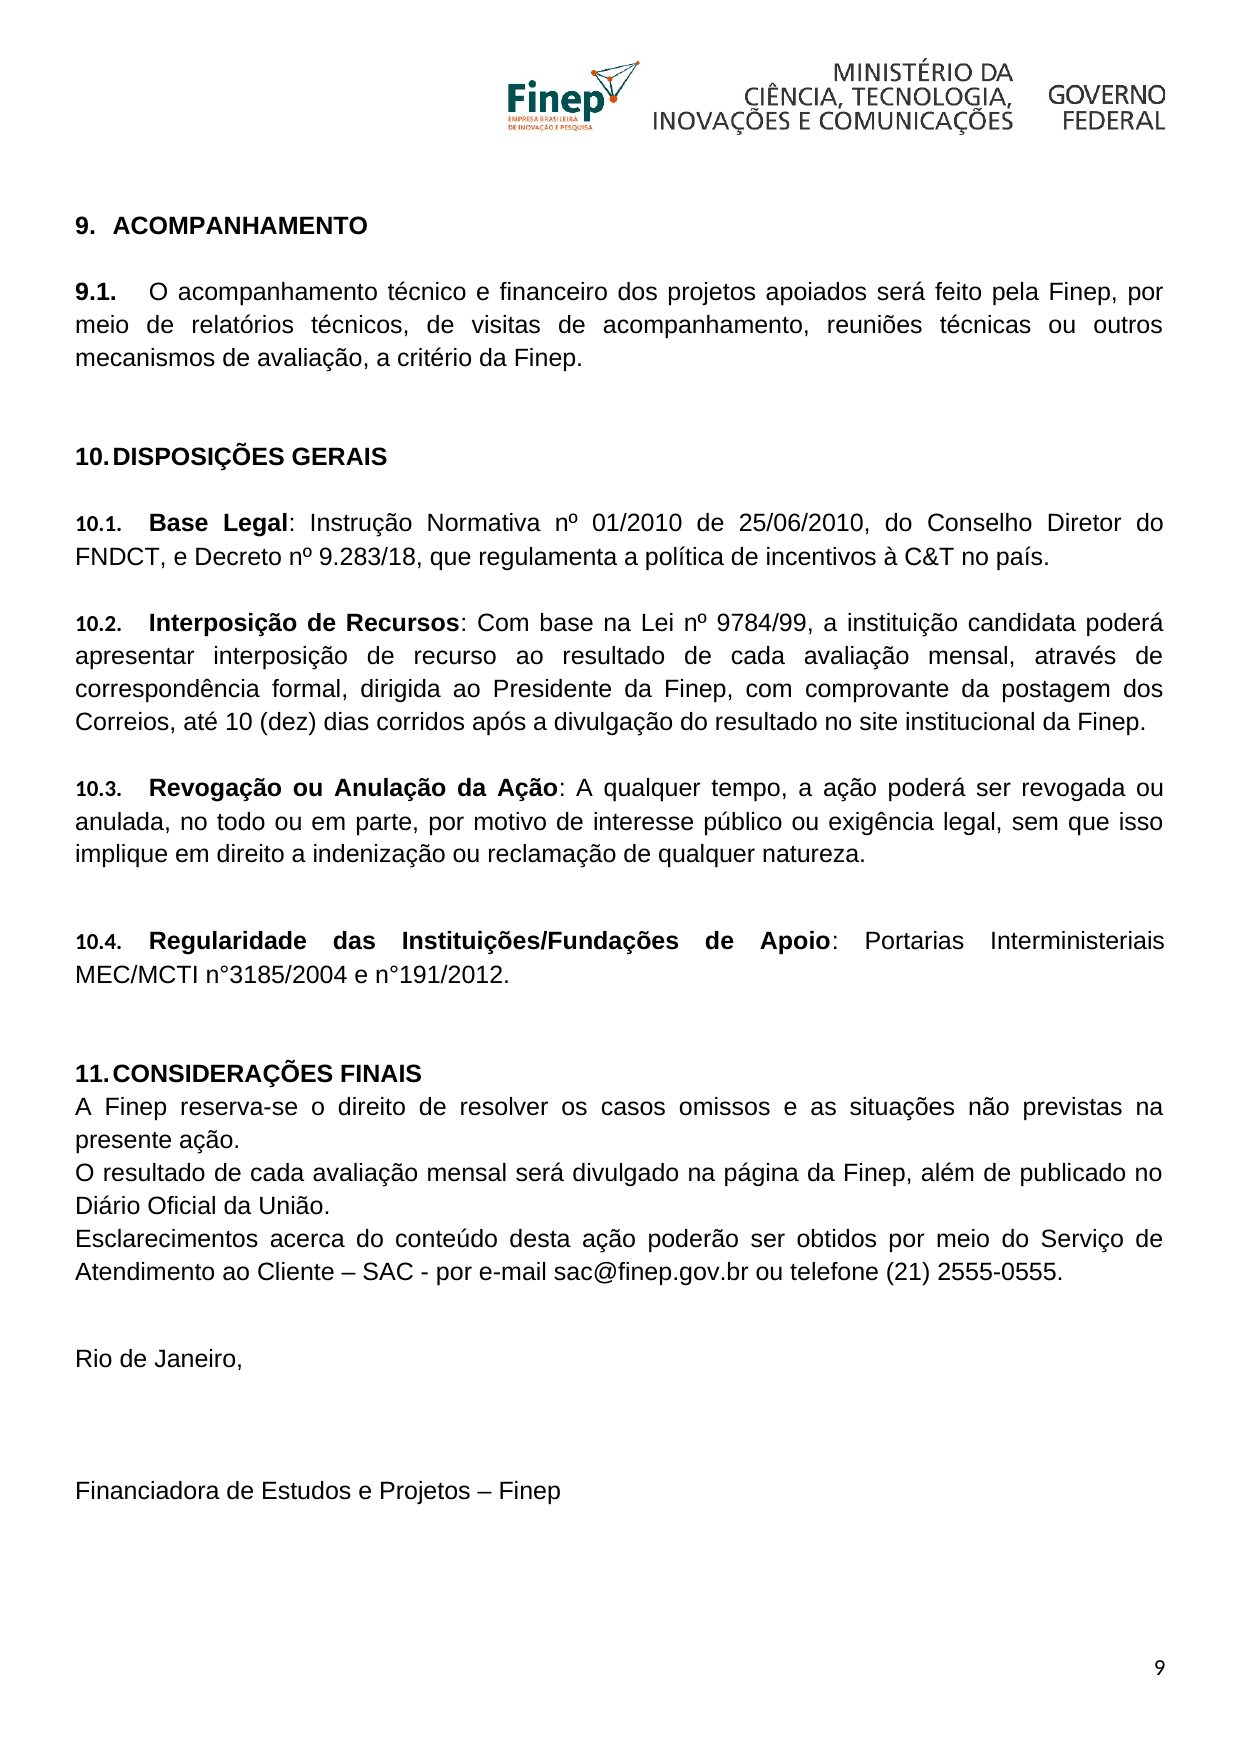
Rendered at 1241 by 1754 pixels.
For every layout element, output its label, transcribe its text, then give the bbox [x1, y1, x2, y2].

list ACOMPANHAMENTO [75, 211, 1165, 239]
text A Finep reserva-se o direito de resolver os casos omissos e as situações não previstas na presente ação. [75, 1092, 1165, 1154]
list DISPOSIÇÕES GERAIS [75, 442, 1165, 471]
text Rio de Janeiro, [75, 1344, 1165, 1373]
list Regularidade das Instituições/Fundações de Apoio: Portarias Interministeriais MEC/MCTI n°3185/2004 e n°191/2012. [75, 926, 1165, 988]
text Financiadora de Estudos e Projetos – Finep [75, 1476, 1165, 1505]
text O resultado de cada avaliação mensal será divulgado na página da Finep, além de publicado no Diário Oficial da União. [75, 1158, 1165, 1220]
text Esclarecimentos acerca do conteúdo desta ação poderão ser obtidos por meio do Serviço de Atendimento ao Cliente – SAC - por e-mail sac@finep.gov.br ou telefone (21) 2555-0555. [75, 1224, 1165, 1286]
list Base Legal: Instrução Normativa nº 01/2010 de 25/06/2010, do Conselho Diretor do FNDCT, e Decreto nº 9.283/18, que regulamenta a política de incentivos à C&T no país. [75, 508, 1165, 570]
list O acompanhamento técnico e financeiro dos projetos apoiados será feito pela Finep, por meio de relatórios técnicos, de visitas de acompanhamento, reuniões técnicas ou outros mecanismos de avaliação, a critério da Finep. [75, 277, 1165, 372]
list Interposição de Recursos: Com base na Lei nº 9784/99, a instituição candidata poderá apresentar interposição de recurso ao resultado de cada avaliação mensal, através de correspondência formal, dirigida ao Presidente da Finep, com comprovante da postagem dos Correios, até 10 (dez) dias corridos após a divulgação do resultado no site institucional da Finep. [75, 607, 1165, 736]
list Revogação ou Anulação da Ação: A qualquer tempo, a ação poderá ser revogada ou anulada, no todo ou em parte, por motivo de interesse público ou exigência legal, sem que isso implique em direito a indenização ou reclamação de qualquer natureza. [75, 773, 1165, 868]
list CONSIDERAÇÕES FINAIS [75, 1059, 1165, 1088]
